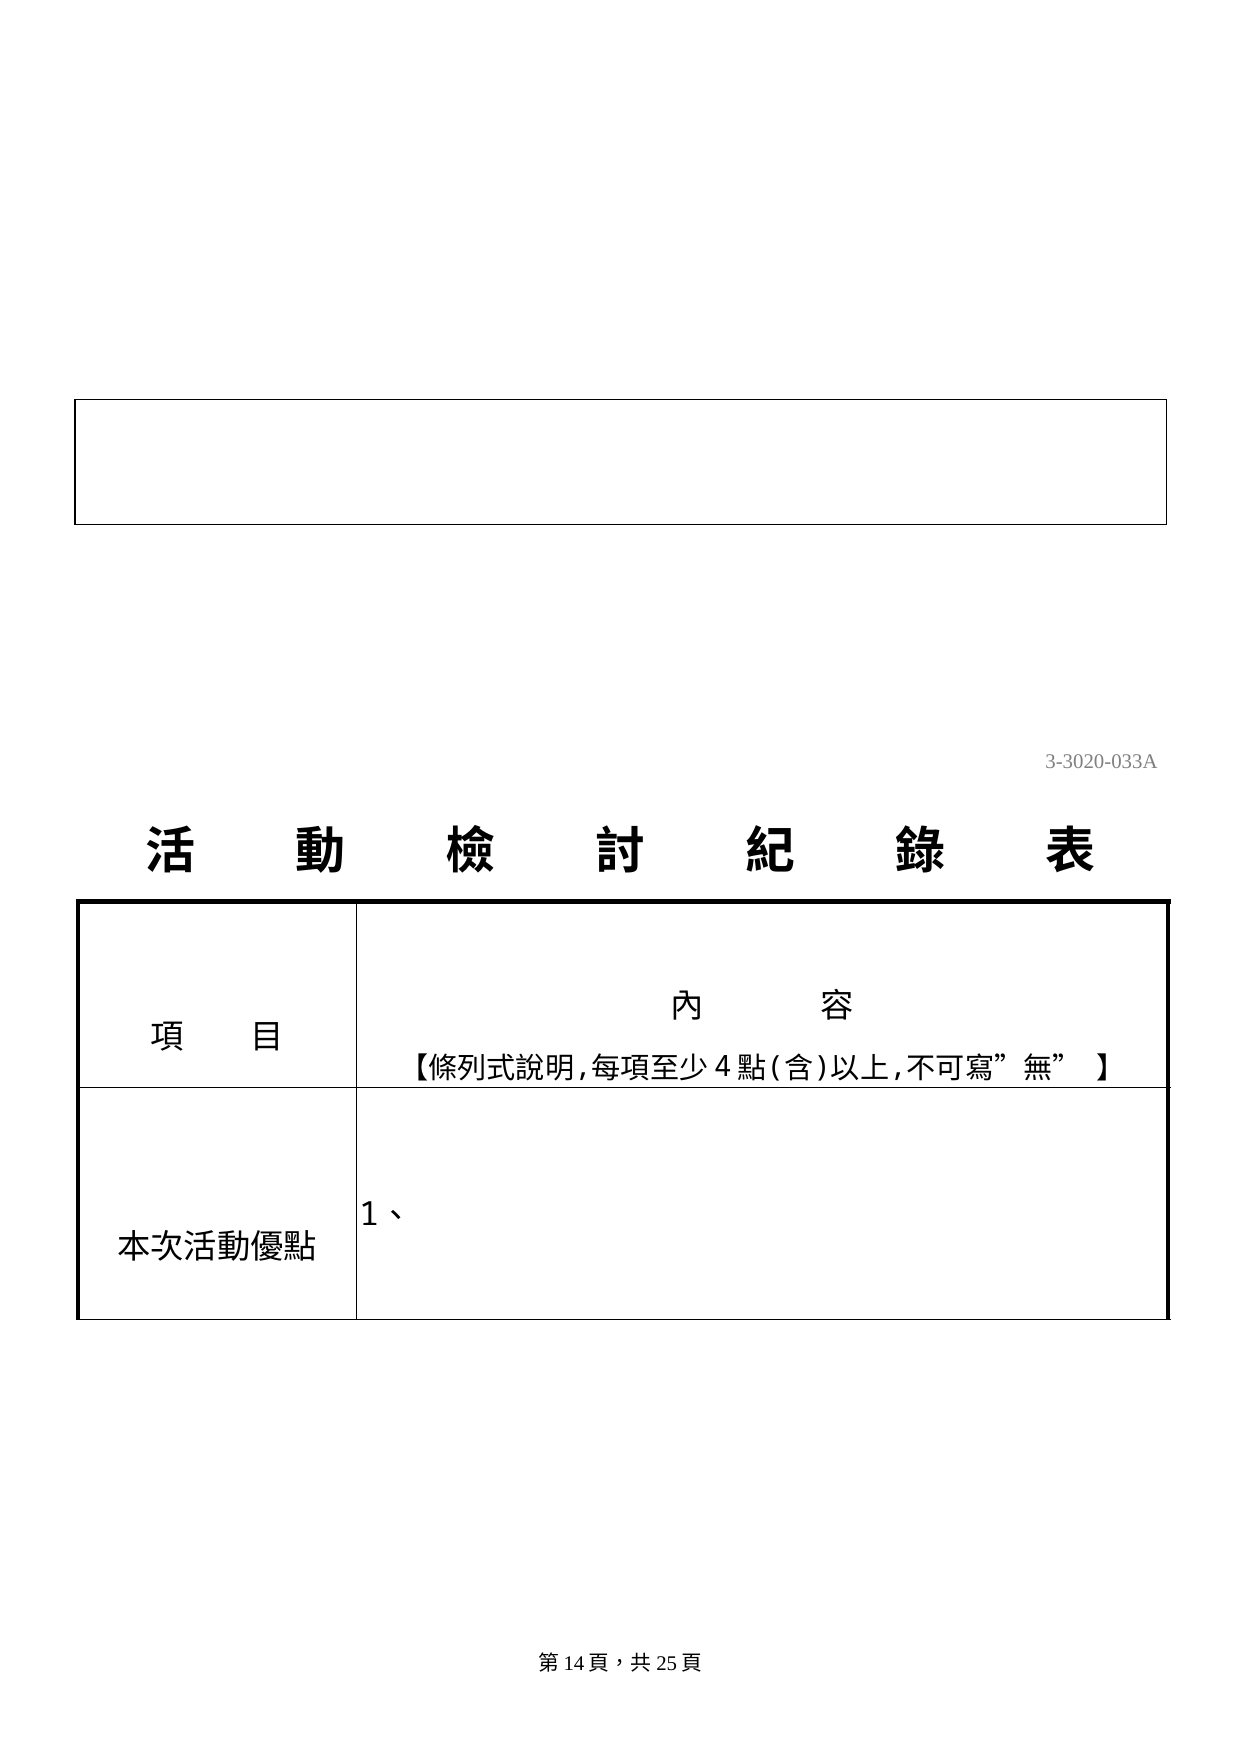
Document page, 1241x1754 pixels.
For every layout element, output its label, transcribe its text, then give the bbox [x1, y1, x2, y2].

table_header 內 容 【條列式說明,每項至少4點(含)以上,不可寫”無” 】 [357, 904, 1166, 1086]
table_cell [76, 400, 1166, 524]
table_cell 本次活動優點 [80, 1088, 356, 1318]
table_cell 1、 [357, 1088, 1166, 1318]
table_header 項 目 [80, 904, 356, 1086]
text 活 動 檢 討 紀 錄 表 [75, 774, 1165, 899]
text 3-3020-033A [1041, 749, 1161, 772]
